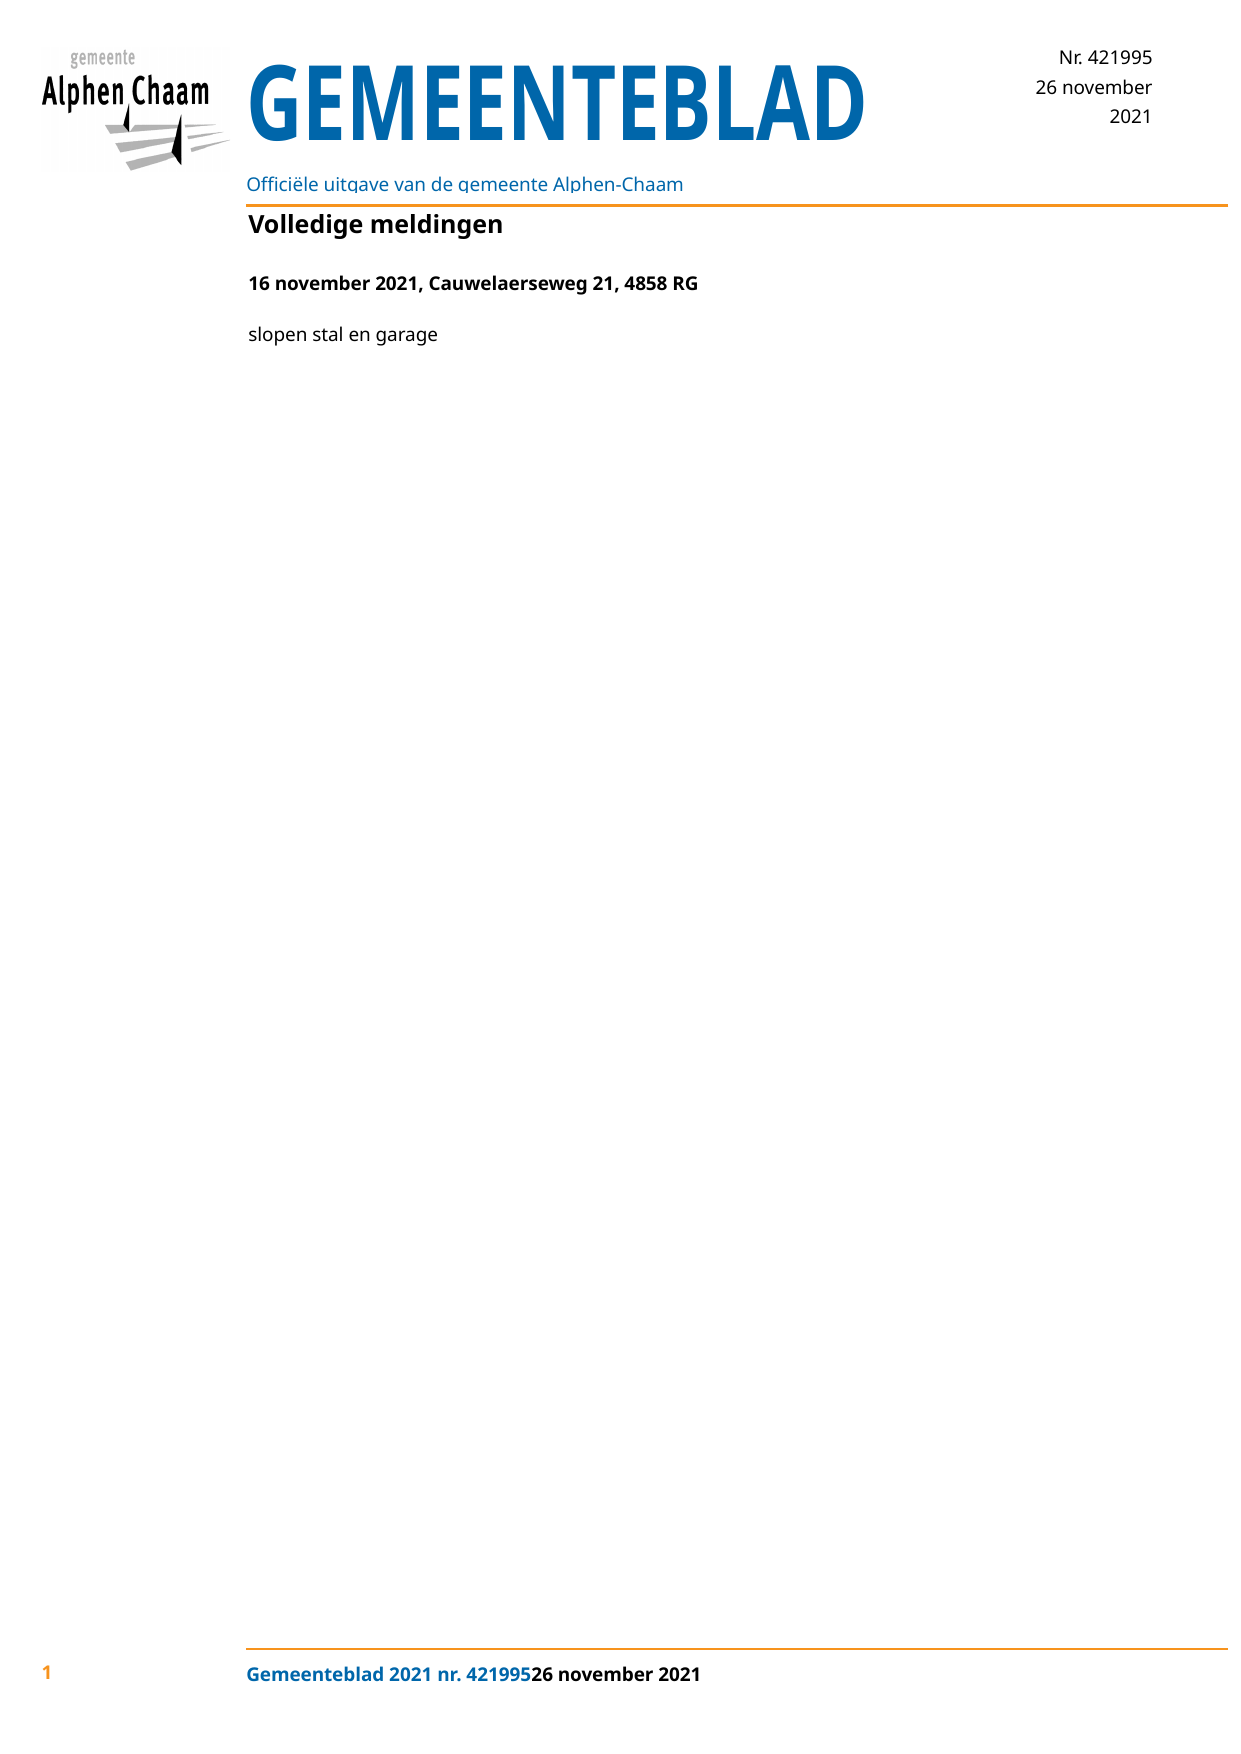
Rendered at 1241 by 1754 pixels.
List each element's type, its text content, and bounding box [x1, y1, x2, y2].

text 16 november 2021, Cauwelaerseweg 21, 4858 RG [248, 270, 1152, 296]
text slopen stal en garage [248, 321, 1152, 346]
text Volledige meldingen [248, 207, 1152, 241]
picture [41, 47, 231, 172]
